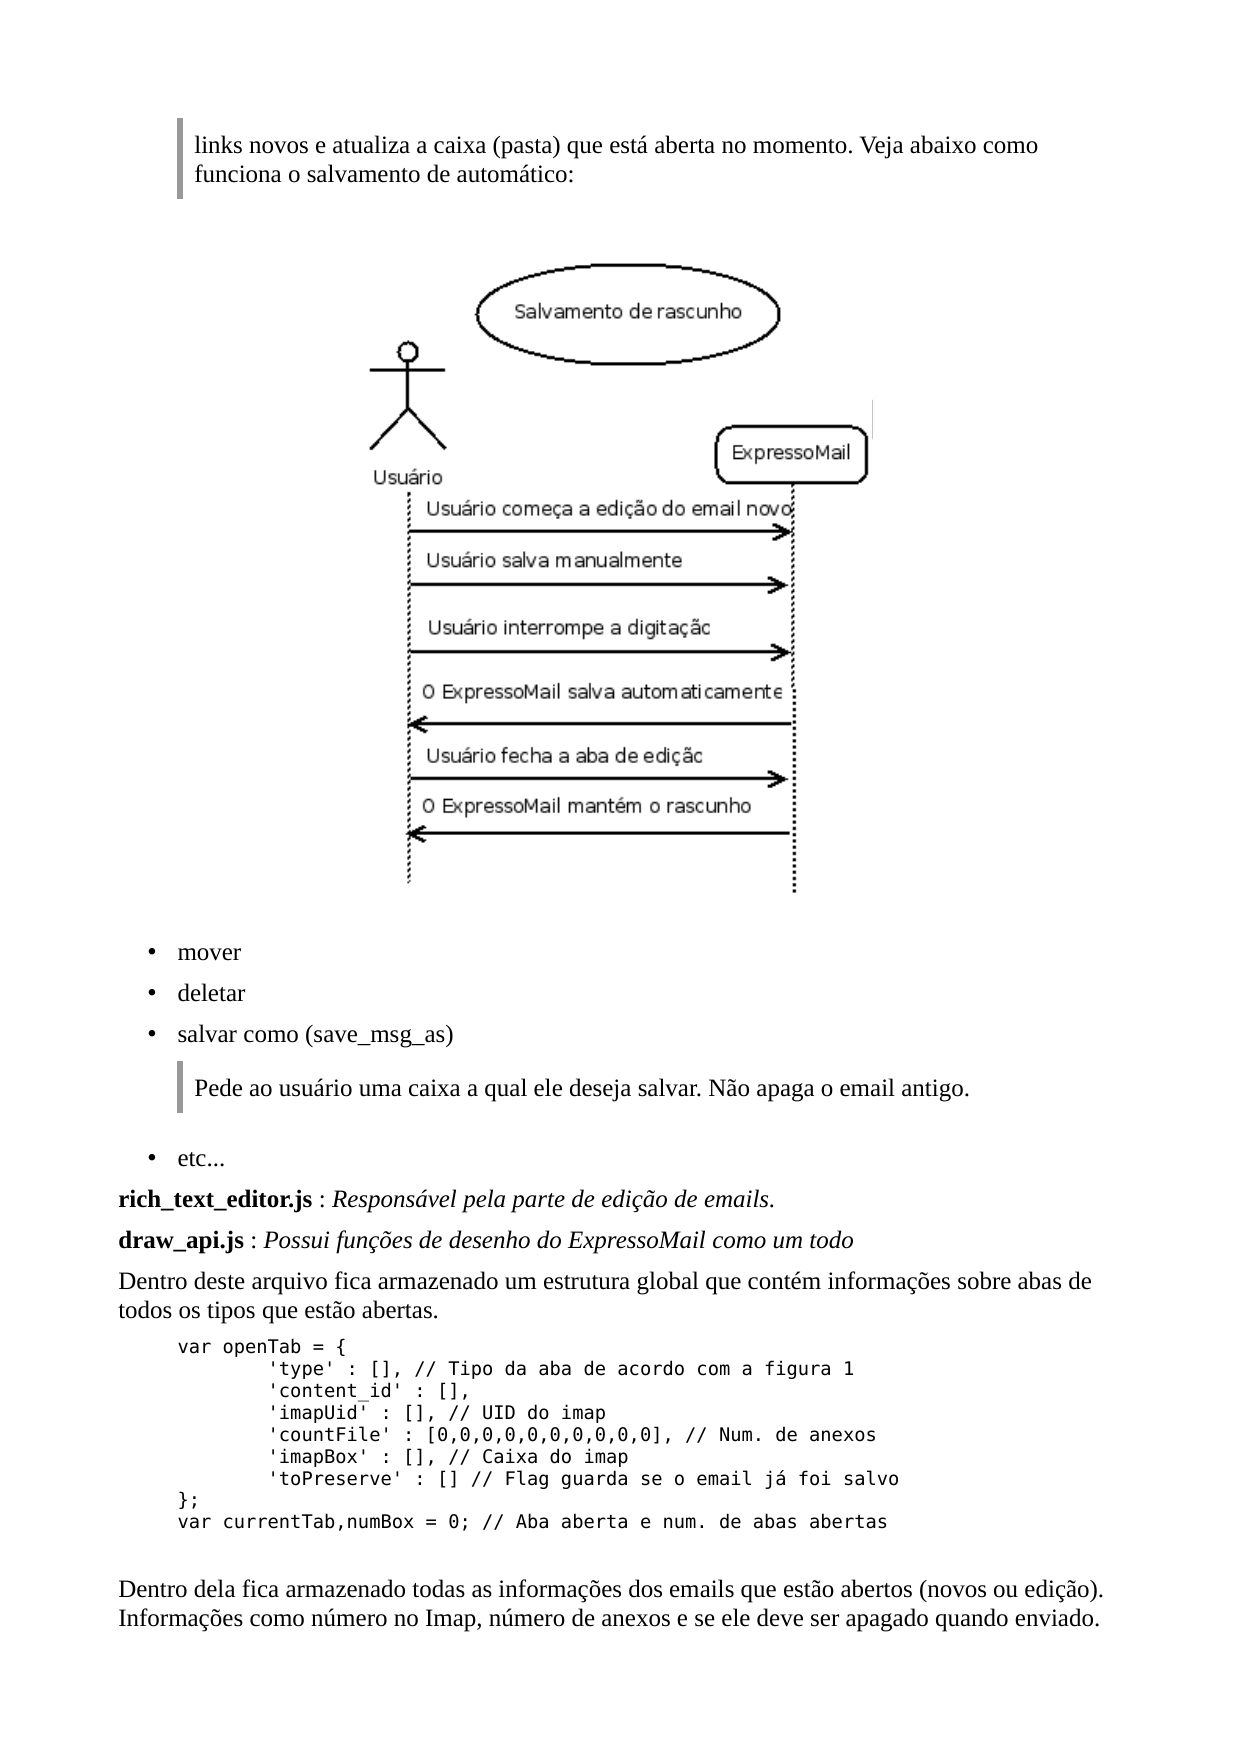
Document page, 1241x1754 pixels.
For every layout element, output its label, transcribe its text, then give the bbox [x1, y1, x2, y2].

picture [367, 228, 873, 896]
text var openTab = { 'type' : [], // Tipo da aba de acordo com a figura 1 'content_id' : [], 'imapUid' : [], // UID do imap 'countFile' : [0,0,0,0,0,0,0,0,0,0], // Num. de anexos 'imapBox' : [], // Caixa do imap 'toPreserve' : [] // Flag guarda se o email já foi salvo }; var currentTab,numBox = 0; // Aba aberta e num. de abas abertas [177, 1336, 1063, 1533]
text Pede ao usuário uma caixa a qual ele deseja salvar. Não apaga o email antigo. [183, 1061, 1063, 1113]
text Dentro dela fica armazenado todas as informações dos emails que estão abertos (novos ou edição). Informações como número no Imap, número de anexos e se ele deve ser apagado quando enviado. [118, 1574, 1122, 1632]
list etc... [148, 1143, 1122, 1171]
text draw_api.js : Possui funções de desenho do ExpressoMail como um todo [118, 1225, 1122, 1254]
text Dentro deste arquivo fica armazenado um estrutura global que contém informações sobre abas de todos os tipos que estão abertas. [118, 1266, 1122, 1324]
text rich_text_editor.js : Responsável pela parte de edição de emails. [118, 1184, 1122, 1213]
list deletar [148, 978, 1122, 1007]
list salvar como (save_msg_as) [148, 1019, 1122, 1048]
list mover [148, 937, 1122, 966]
text links novos e atualiza a caixa (pasta) que está aberta no momento. Veja abaixo como funciona o salvamento de automático: [183, 118, 1063, 199]
